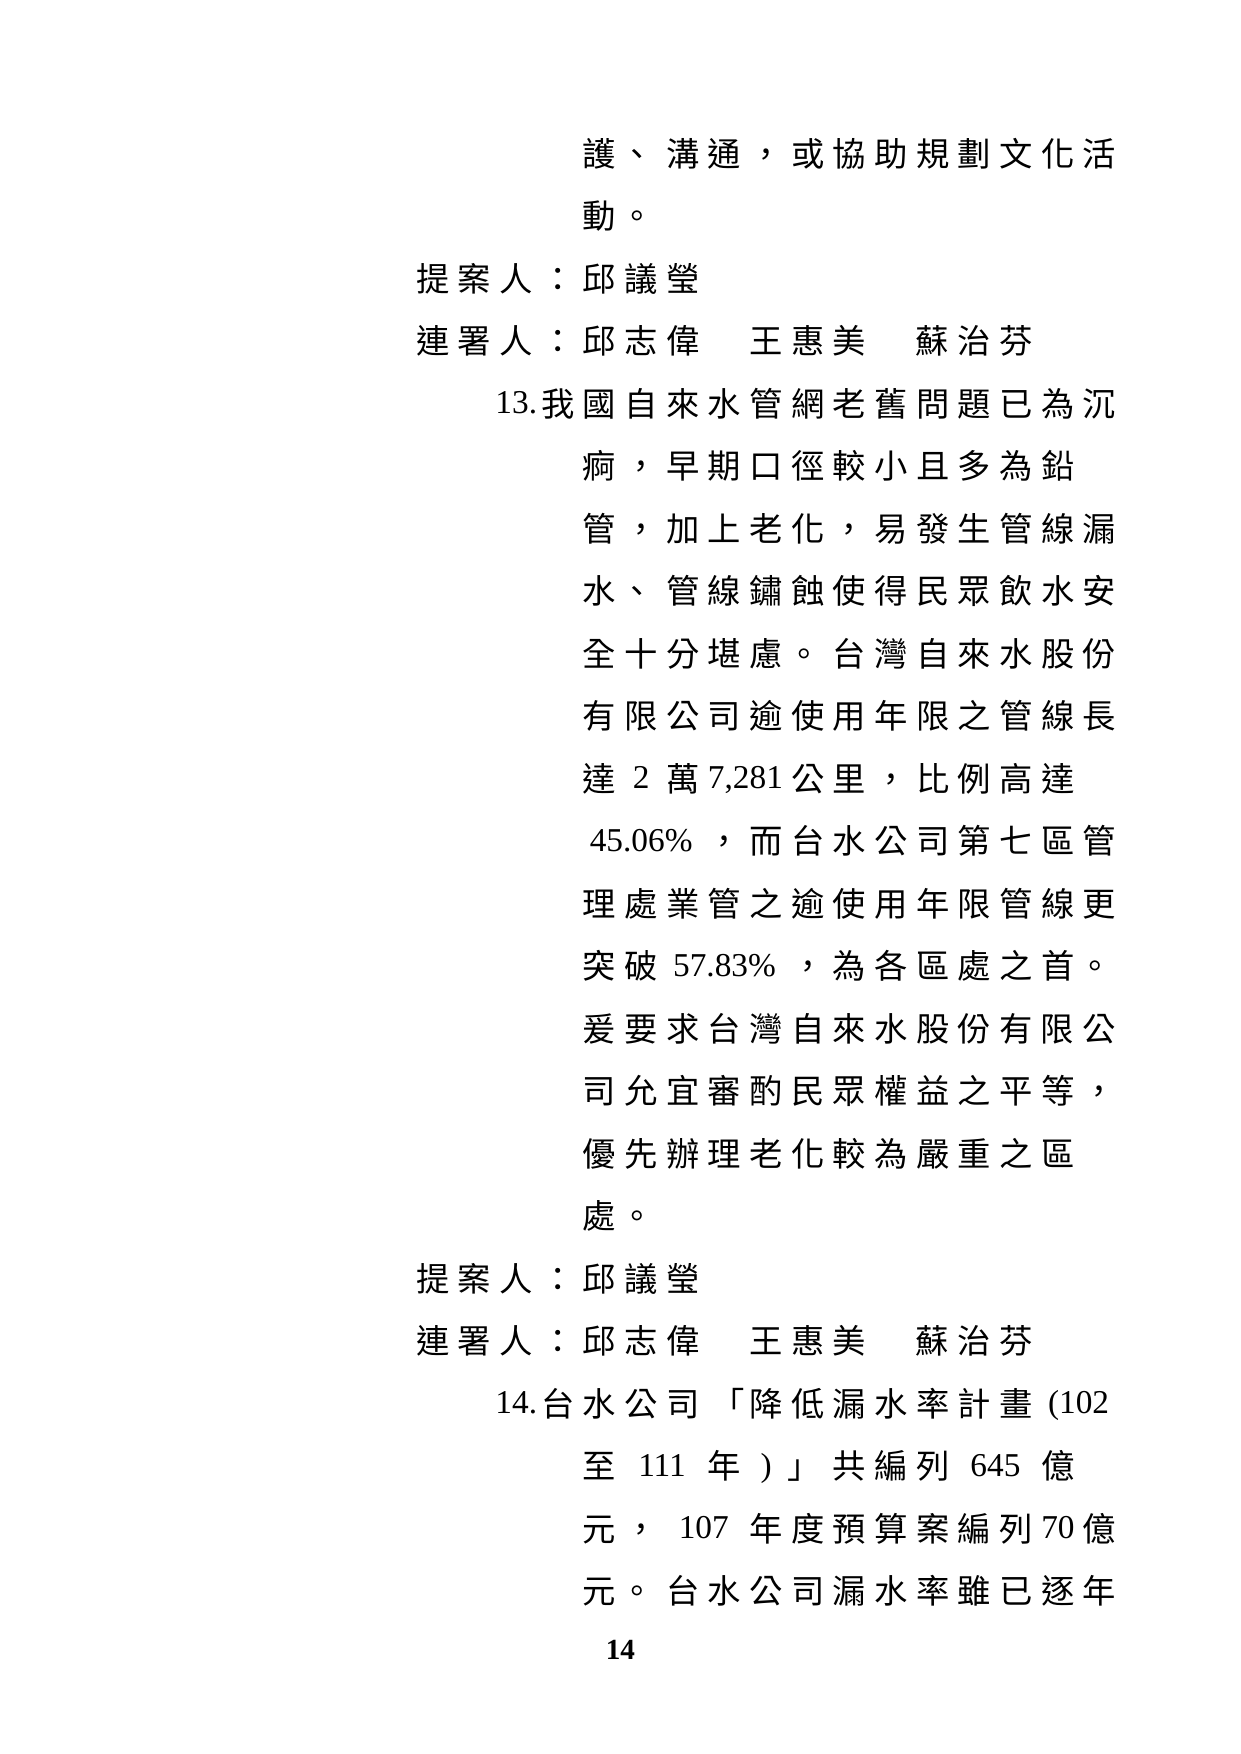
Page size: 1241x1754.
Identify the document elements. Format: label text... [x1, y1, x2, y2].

list 台水公司「降低漏水率計畫(102至111年)」共編列645億元，107年度預算案編列70億元。台水公司漏水率雖已逐年 [462, 1360, 1120, 1610]
text 連署人：邱志偉 王惠美 蘇治芬 [397, 1298, 1120, 1360]
text 提案人：邱議瑩 [397, 1235, 1120, 1298]
list 我國自來水管網老舊問題已為沉痾，早期口徑較小且多為鉛管，加上老化，易發生管線漏水、管線鏽蝕使得民眾飲水安全十分堪慮。台灣自來水股份有限公司逾使用年限之管線長達2萬7,281公里，比例高達45.06%，而台水公司第七區管理處業管之逾使用年限管線更突破57.83%，為各區處之首。爰要求台灣自來水股份有限公司允宜審酌民眾權益之平等，優先辦理老化較為嚴重之區處。 [462, 360, 1120, 1235]
list 護、溝通，或協助規劃文化活動。 [462, 110, 1120, 235]
text 連署人：邱志偉 王惠美 蘇治芬 [397, 298, 1120, 360]
text 提案人：邱議瑩 [397, 235, 1120, 298]
